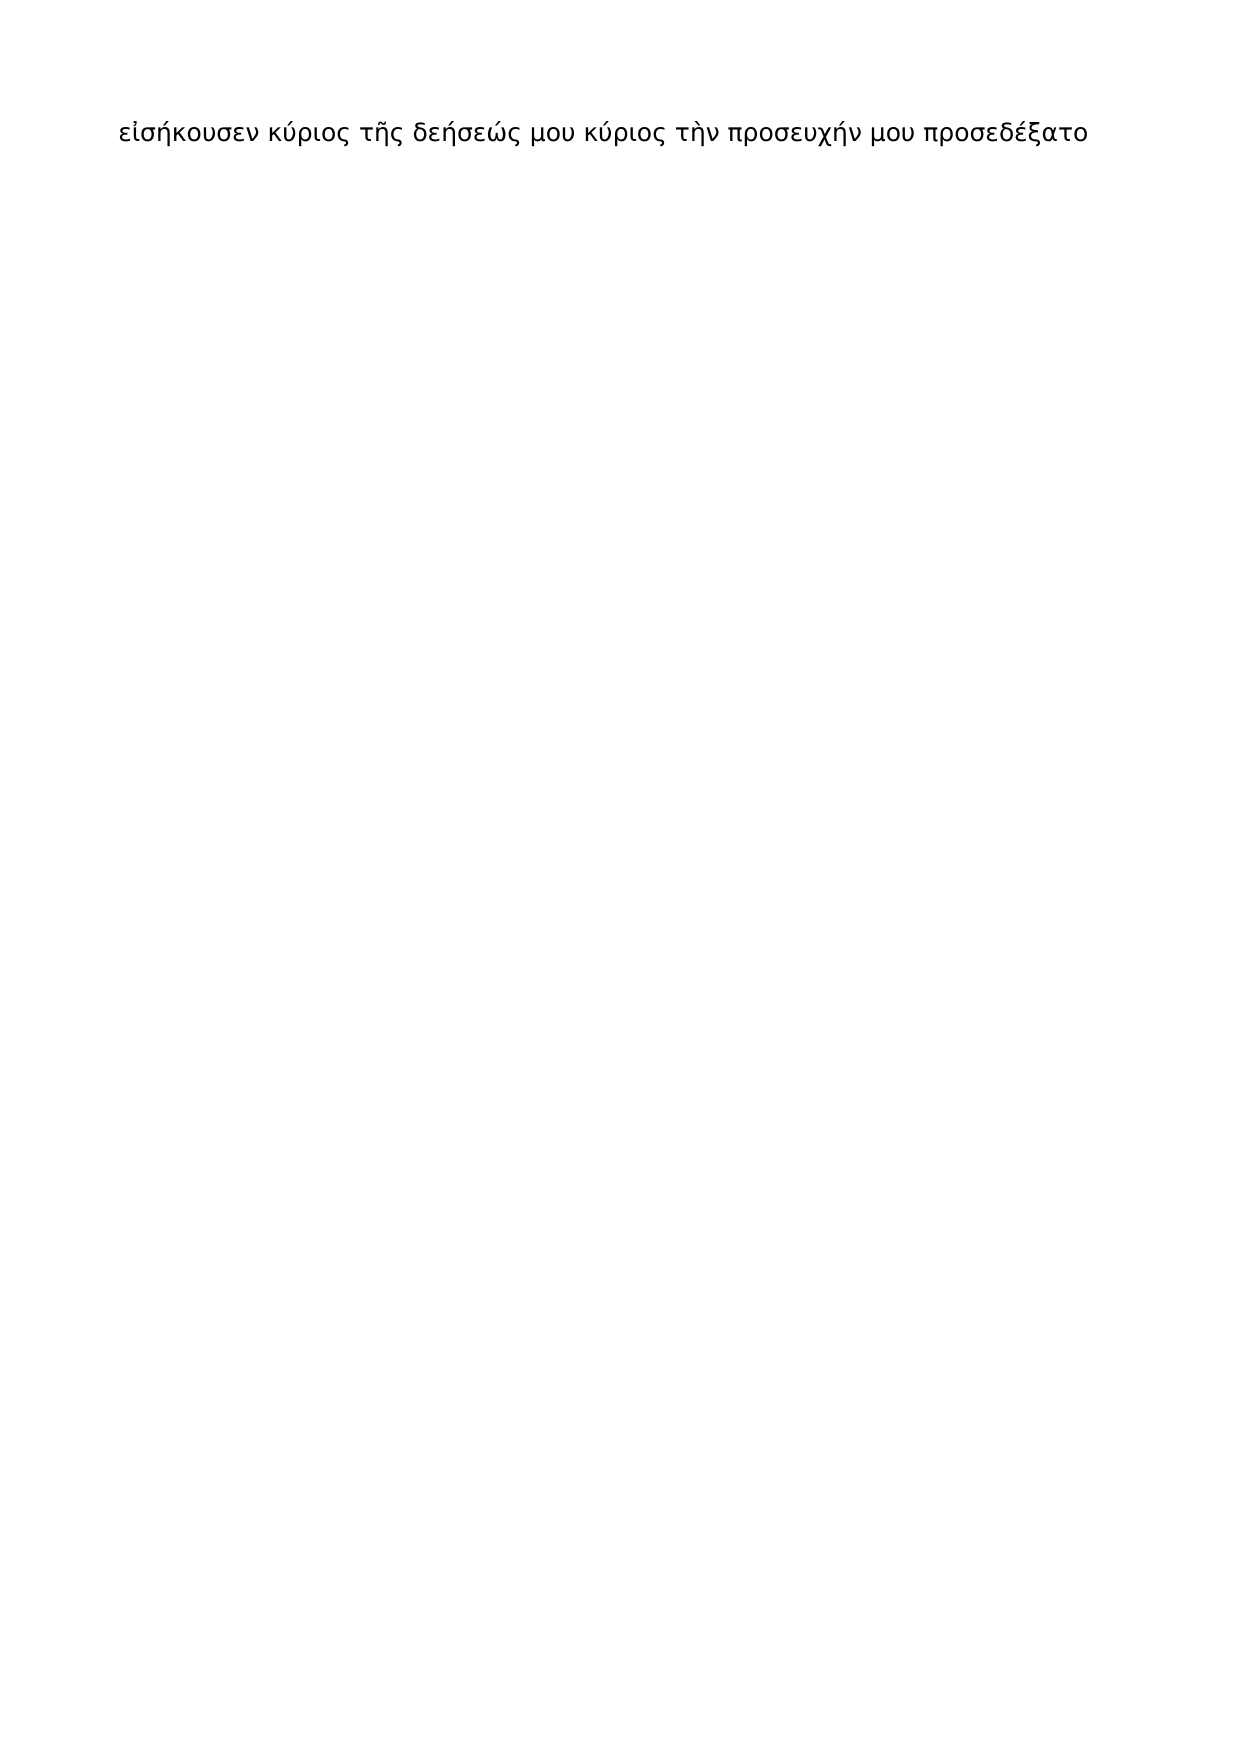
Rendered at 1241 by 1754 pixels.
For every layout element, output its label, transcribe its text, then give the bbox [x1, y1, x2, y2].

text εἰσήκουσεν κύριος τῆς δεήσεώς μου κύριος τὴν προσευχήν μου προσεδέξατο [118, 118, 1122, 147]
